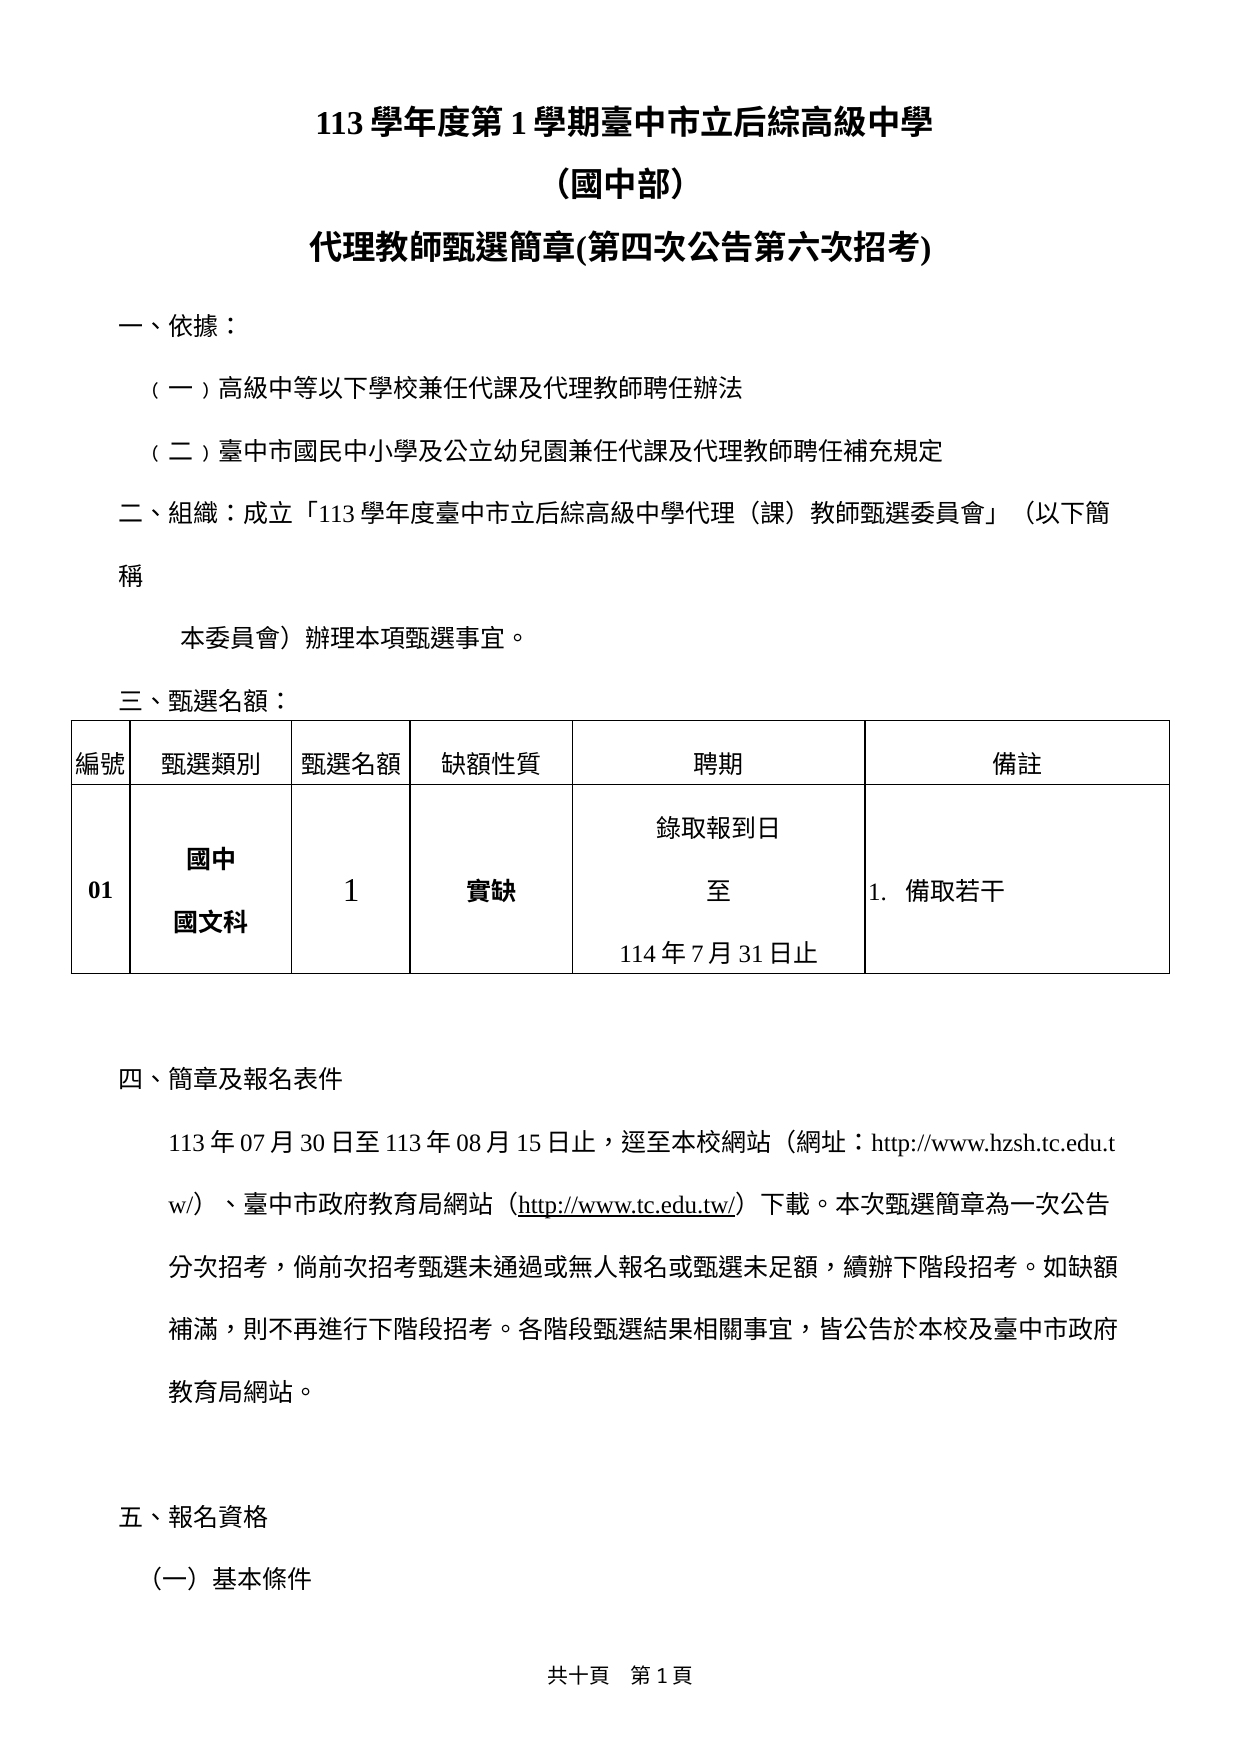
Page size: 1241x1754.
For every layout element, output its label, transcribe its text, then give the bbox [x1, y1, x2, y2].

text 五、報名資格 [118, 1473, 1122, 1536]
text 一、依據： [118, 283, 1122, 345]
text 二、組織：成立「113學年度臺中市立后綜高級中學代理（課）教師甄選委員會」（以下簡稱 [118, 470, 1122, 595]
text 三、甄選名額： [118, 658, 1122, 720]
table_header 缺額性質 [411, 721, 572, 784]
table_cell 實缺 [411, 785, 572, 972]
table_header 聘期 [573, 721, 864, 784]
text ﹙一﹚高級中等以下學校兼任代課及代理教師聘任辦法 [143, 345, 1122, 408]
table_header 甄選名額 [292, 721, 409, 784]
table_header 編號 [72, 721, 129, 784]
table_cell 國中 國文科 [131, 785, 291, 972]
table_cell 01 [72, 785, 129, 972]
text ﹙二﹚臺中市國民中小學及公立幼兒園兼任代課及代理教師聘任補充規定 [143, 408, 1122, 470]
text （一）基本條件 [118, 1536, 1122, 1598]
table_cell 錄取報到日 至 114年7月31日止 [573, 785, 864, 972]
table_header 備註 [866, 721, 1169, 784]
text 113學年度第1學期臺中市立后綜高級中學 [118, 78, 1122, 141]
table_header 甄選類別 [131, 721, 291, 784]
table_cell 1 [292, 785, 409, 972]
text 本委員會）辦理本項甄選事宜。 [118, 595, 1122, 658]
text 代理教師甄選簡章(第四次公告第六次招考) [118, 203, 1122, 266]
text （國中部） [118, 141, 1122, 203]
table_cell 備取若干 [866, 785, 1169, 972]
text 四、簡章及報名表件 113年07月30日至113年08月15日止，逕至本校網站（網址：http://www.hzsh.tc.edu.tw/）、臺中市政府教育局網站（http://www.tc.edu.tw/）下載。本次甄選簡章為一次公告分次招考，倘前次招考甄選未通過或無人報名或甄選未足額，續辦下階段招考。如缺額補滿，則不再進行下階段招考。各階段甄選結果相關事宜，皆公告於本校及臺中市政府教育局網站。 [118, 1036, 1122, 1411]
